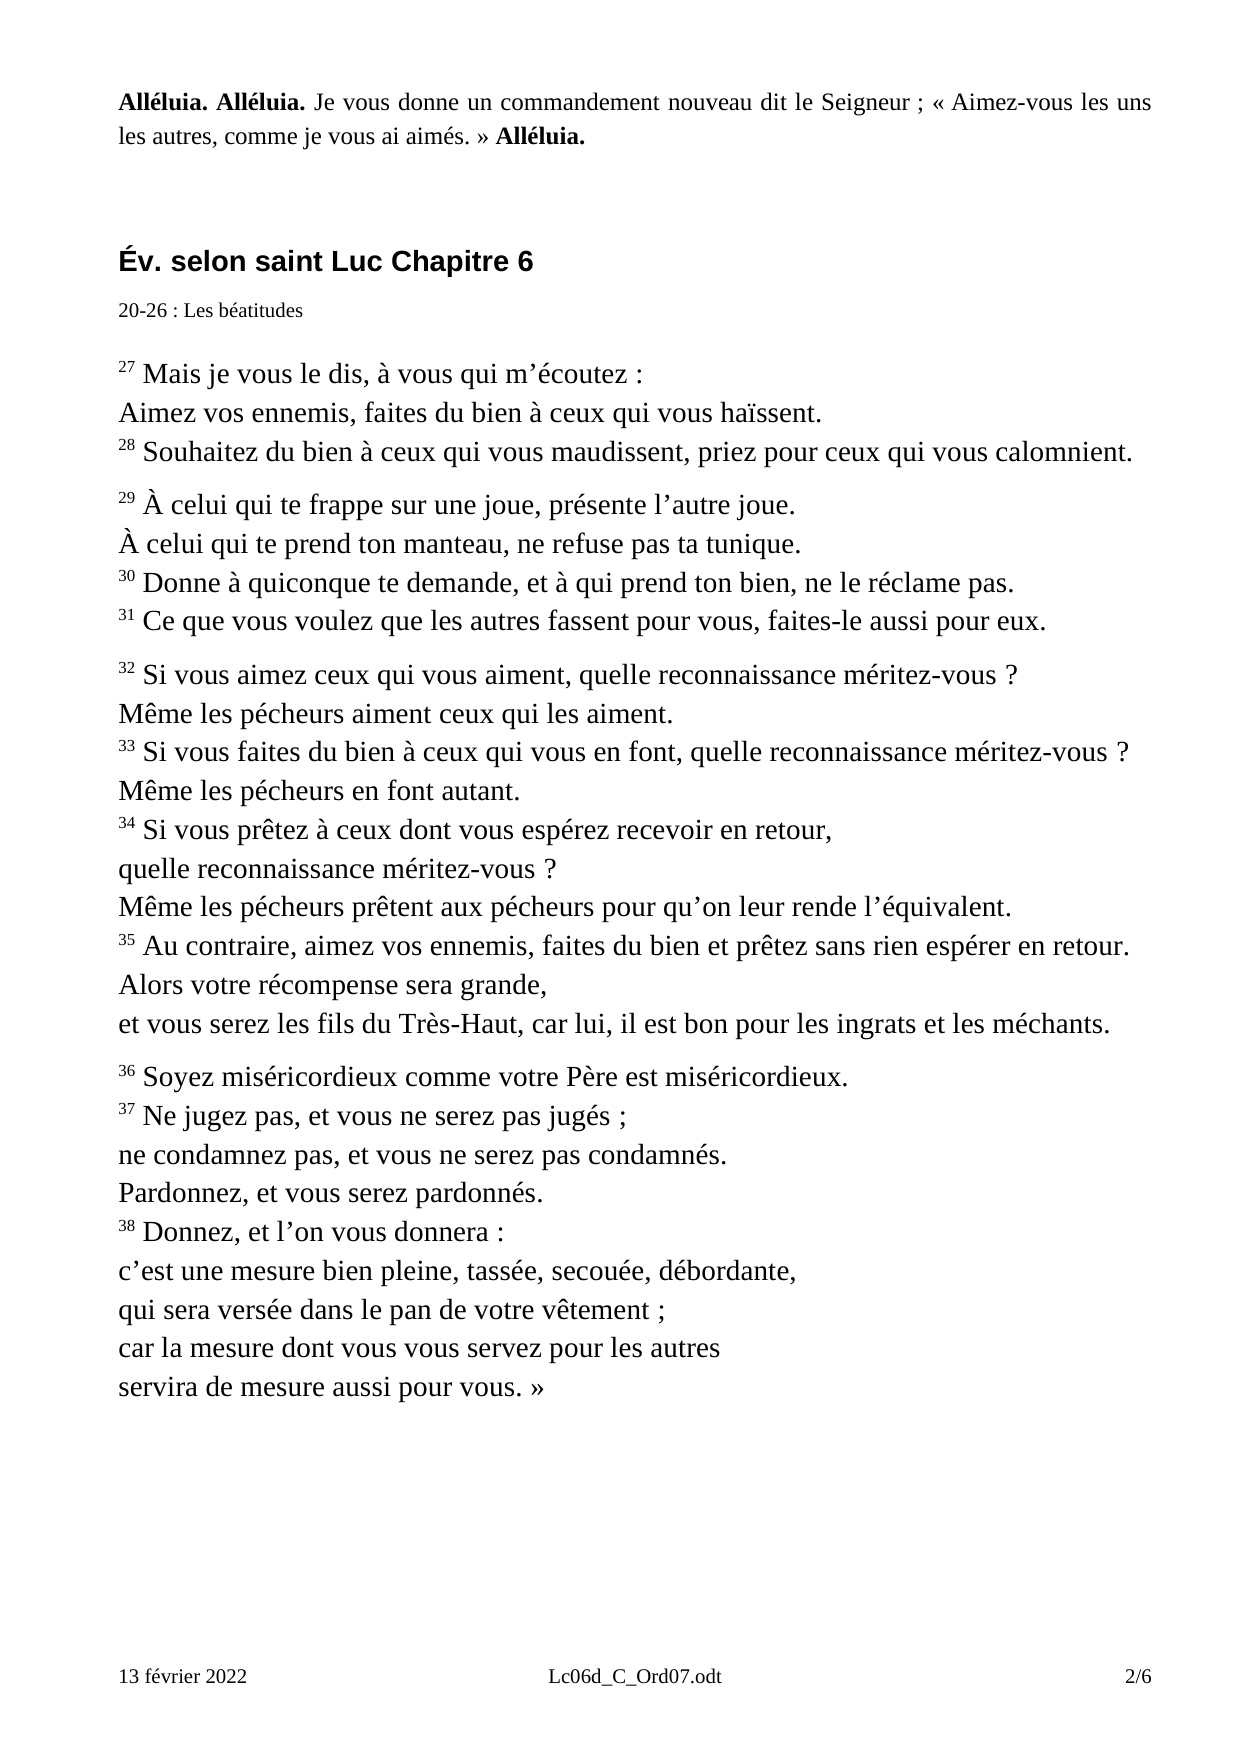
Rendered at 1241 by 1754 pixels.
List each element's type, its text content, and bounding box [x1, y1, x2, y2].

text qui sera versée dans le pan de votre vêtement ; [118, 1293, 1152, 1325]
text 31 Ce que vous voulez que les autres fassent pour vous, faites-le aussi pour eux. [118, 605, 1152, 637]
text 29 À celui qui te frappe sur une joue, présente l’autre joue. [118, 488, 1152, 521]
text Pardonnez, et vous serez pardonnés. [118, 1177, 1152, 1209]
text 30 Donne à quiconque te demande, et à qui prend ton bien, ne le réclame pas. [118, 566, 1152, 598]
text ne condamnez pas, et vous ne serez pas condamnés. [118, 1138, 1152, 1170]
text c’est une mesure bien pleine, tassée, secouée, débordante, [118, 1254, 1152, 1287]
text car la mesure dont vous vous servez pour les autres [118, 1332, 1152, 1364]
text 33 Si vous faites du bien à ceux qui vous en font, quelle reconnaissance méritez-vous ? [118, 736, 1152, 768]
text Alléluia. Alléluia. Je vous donne un commandement nouveau dit le Seigneur ; « Aimez-vous les uns les autres, comme je vous ai aimés. » Alléluia. [118, 88, 1152, 149]
text 35 Au contraire, aimez vos ennemis, faites du bien et prêtez sans rien espérer en retour. [118, 929, 1152, 962]
text Même les pécheurs en font autant. [118, 774, 1152, 807]
text 20-26 : Les béatitudes [118, 298, 1152, 321]
text 27 Mais je vous le dis, à vous qui m’écoutez : [118, 357, 1152, 390]
subtitle Év. selon saint Luc Chapitre 6 [118, 244, 1152, 277]
text Même les pécheurs prêtent aux pécheurs pour qu’on leur rende l’équivalent. [118, 891, 1152, 923]
text 32 Si vous aimez ceux qui vous aiment, quelle reconnaissance méritez-vous ? [118, 658, 1152, 691]
text À celui qui te prend ton manteau, ne refuse pas ta tunique. [118, 527, 1152, 559]
text Même les pécheurs aiment ceux qui les aiment. [118, 697, 1152, 729]
text quelle reconnaissance méritez-vous ? [118, 852, 1152, 884]
text Aimez vos ennemis, faites du bien à ceux qui vous haïssent. [118, 396, 1152, 428]
text 37 Ne jugez pas, et vous ne serez pas jugés ; [118, 1099, 1152, 1132]
text et vous serez les fils du Très-Haut, car lui, il est bon pour les ingrats et les méchants. [118, 1007, 1152, 1039]
text 36 Soyez miséricordieux comme votre Père est miséricordieux. [118, 1061, 1152, 1093]
text servira de mesure aussi pour vous. » [118, 1371, 1152, 1403]
text Alors votre récompense sera grande, [118, 968, 1152, 1001]
text 28 Souhaitez du bien à ceux qui vous maudissent, priez pour ceux qui vous calomnient. [118, 435, 1152, 467]
text 34 Si vous prêtez à ceux dont vous espérez recevoir en retour, [118, 813, 1152, 846]
text 38 Donnez, et l’on vous donnera : [118, 1216, 1152, 1248]
